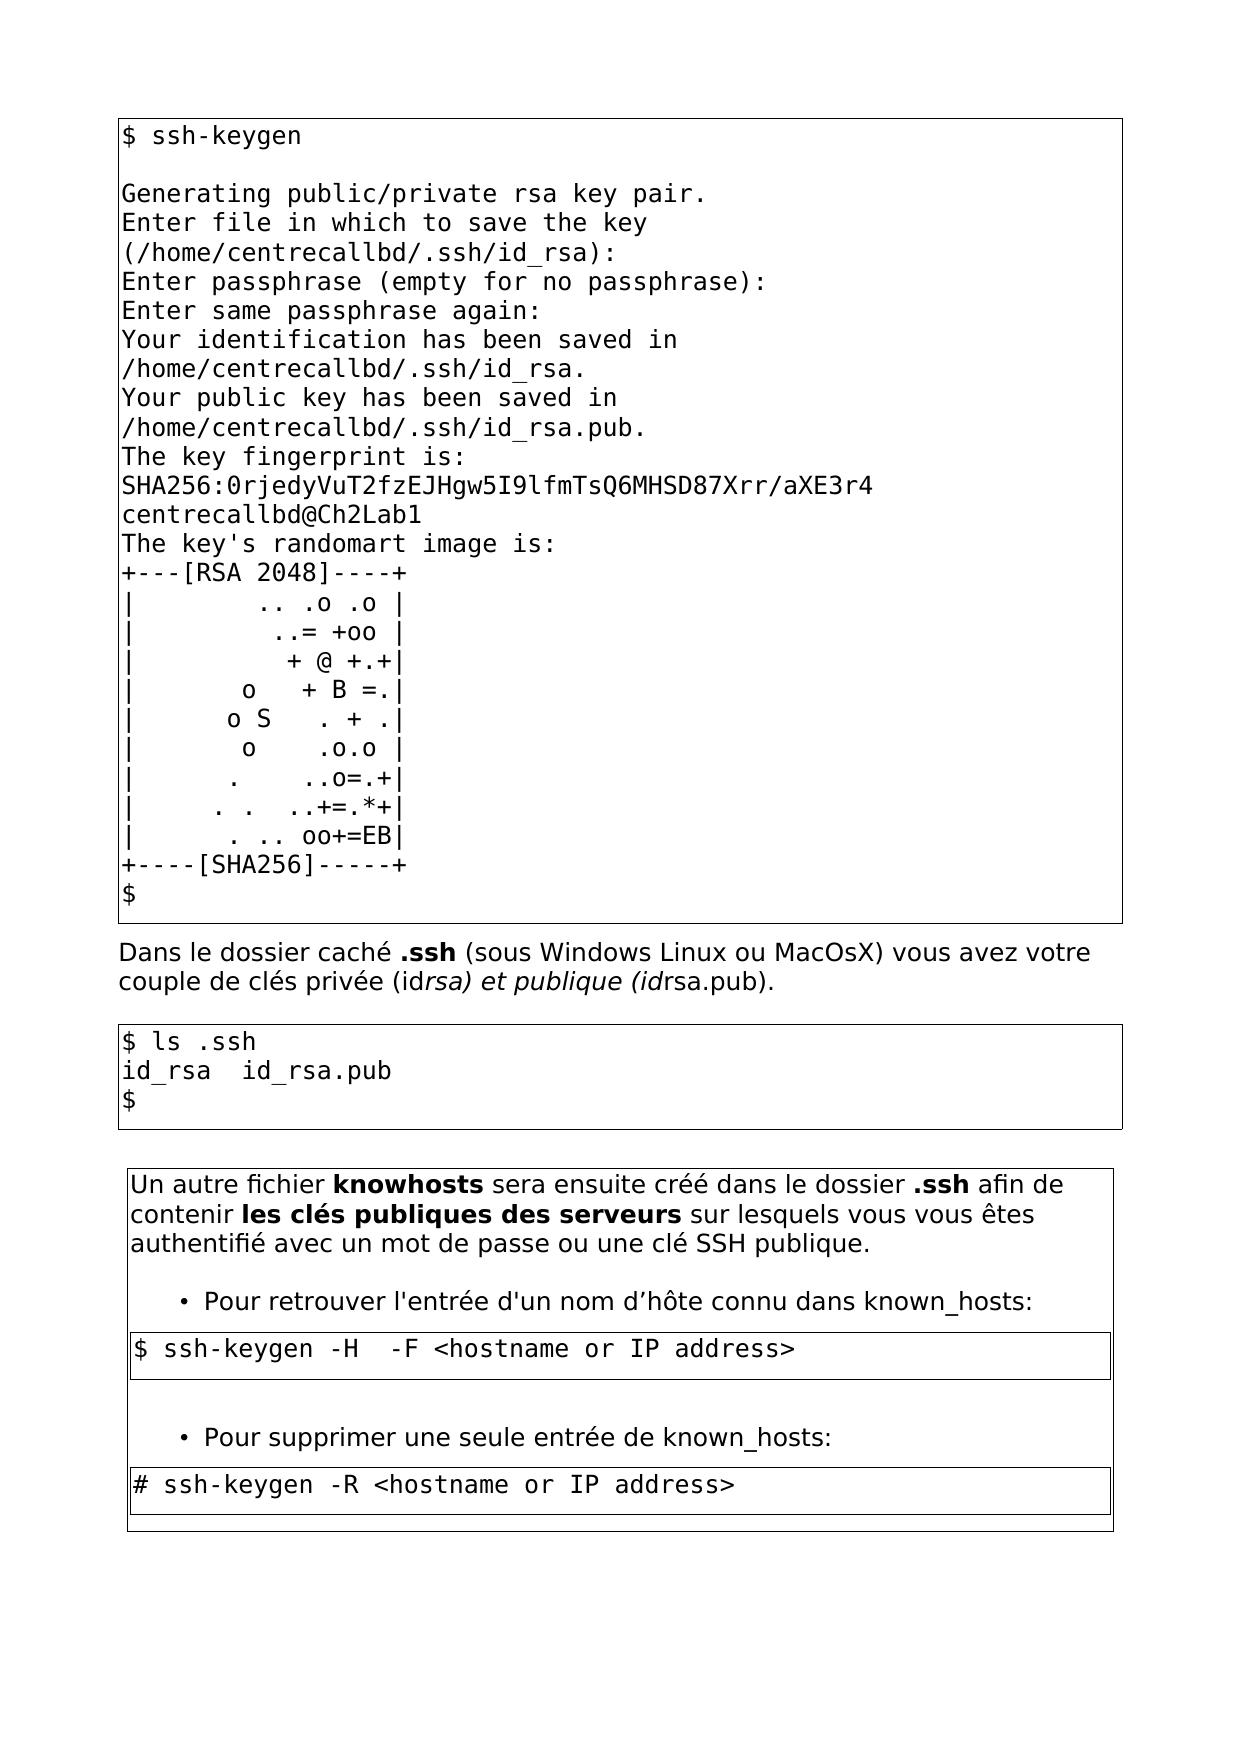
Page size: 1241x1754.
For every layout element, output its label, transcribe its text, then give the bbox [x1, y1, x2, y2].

table_header $ ls .ssh id_rsa id_rsa.pub $ [119, 1025, 1122, 1129]
table_header $ ssh-keygen Generating public/private rsa key pair. Enter file in which to save the key (/home/centrecallbd/.ssh/id_rsa): Enter passphrase (empty for no passphrase): Enter same passphrase again: Your identification has been saved in /home/centrecallbd/.ssh/id_rsa. Your public key has been saved in /home/centrecallbd/.ssh/id_rsa.pub. The key fingerprint is: SHA256:0rjedyVuT2fzEJHgw5I9lfmTsQ6MHSD87Xrr/aXE3r4 centrecallbd@Ch2Lab1 The key's randomart image is: +---[RSA 2048]----+ | .. .o .o | | ..= +oo | | + @ +.+| | o + B =.| | o S . + .| | o .o.o | | . ..o=.+| | . . ..+=.*+| | . .. oo+=EB| +----[SHA256]-----+ $ [119, 119, 1122, 923]
table_header # ssh-keygen -R <hostname or IP address> [131, 1468, 1110, 1514]
table_header Un autre fichier knowhosts sera ensuite créé dans le dossier .ssh afin de contenir les clés publiques des serveurs sur lesquels vous vous êtes authentifié avec un mot de passe ou une clé SSH publique. Pour retrouver l'entrée d'un nom d’hôte connu dans known_hosts: Pour supprimer une seule entrée de known_hosts: [128, 1169, 1113, 1531]
text Dans le dossier caché .ssh (sous Windows Linux ou MacOsX) vous avez votre couple de clés privée (idrsa) et publique (idrsa.pub). [118, 938, 1122, 997]
table_header $ ssh-keygen -H -F <hostname or IP address> [131, 1333, 1110, 1378]
